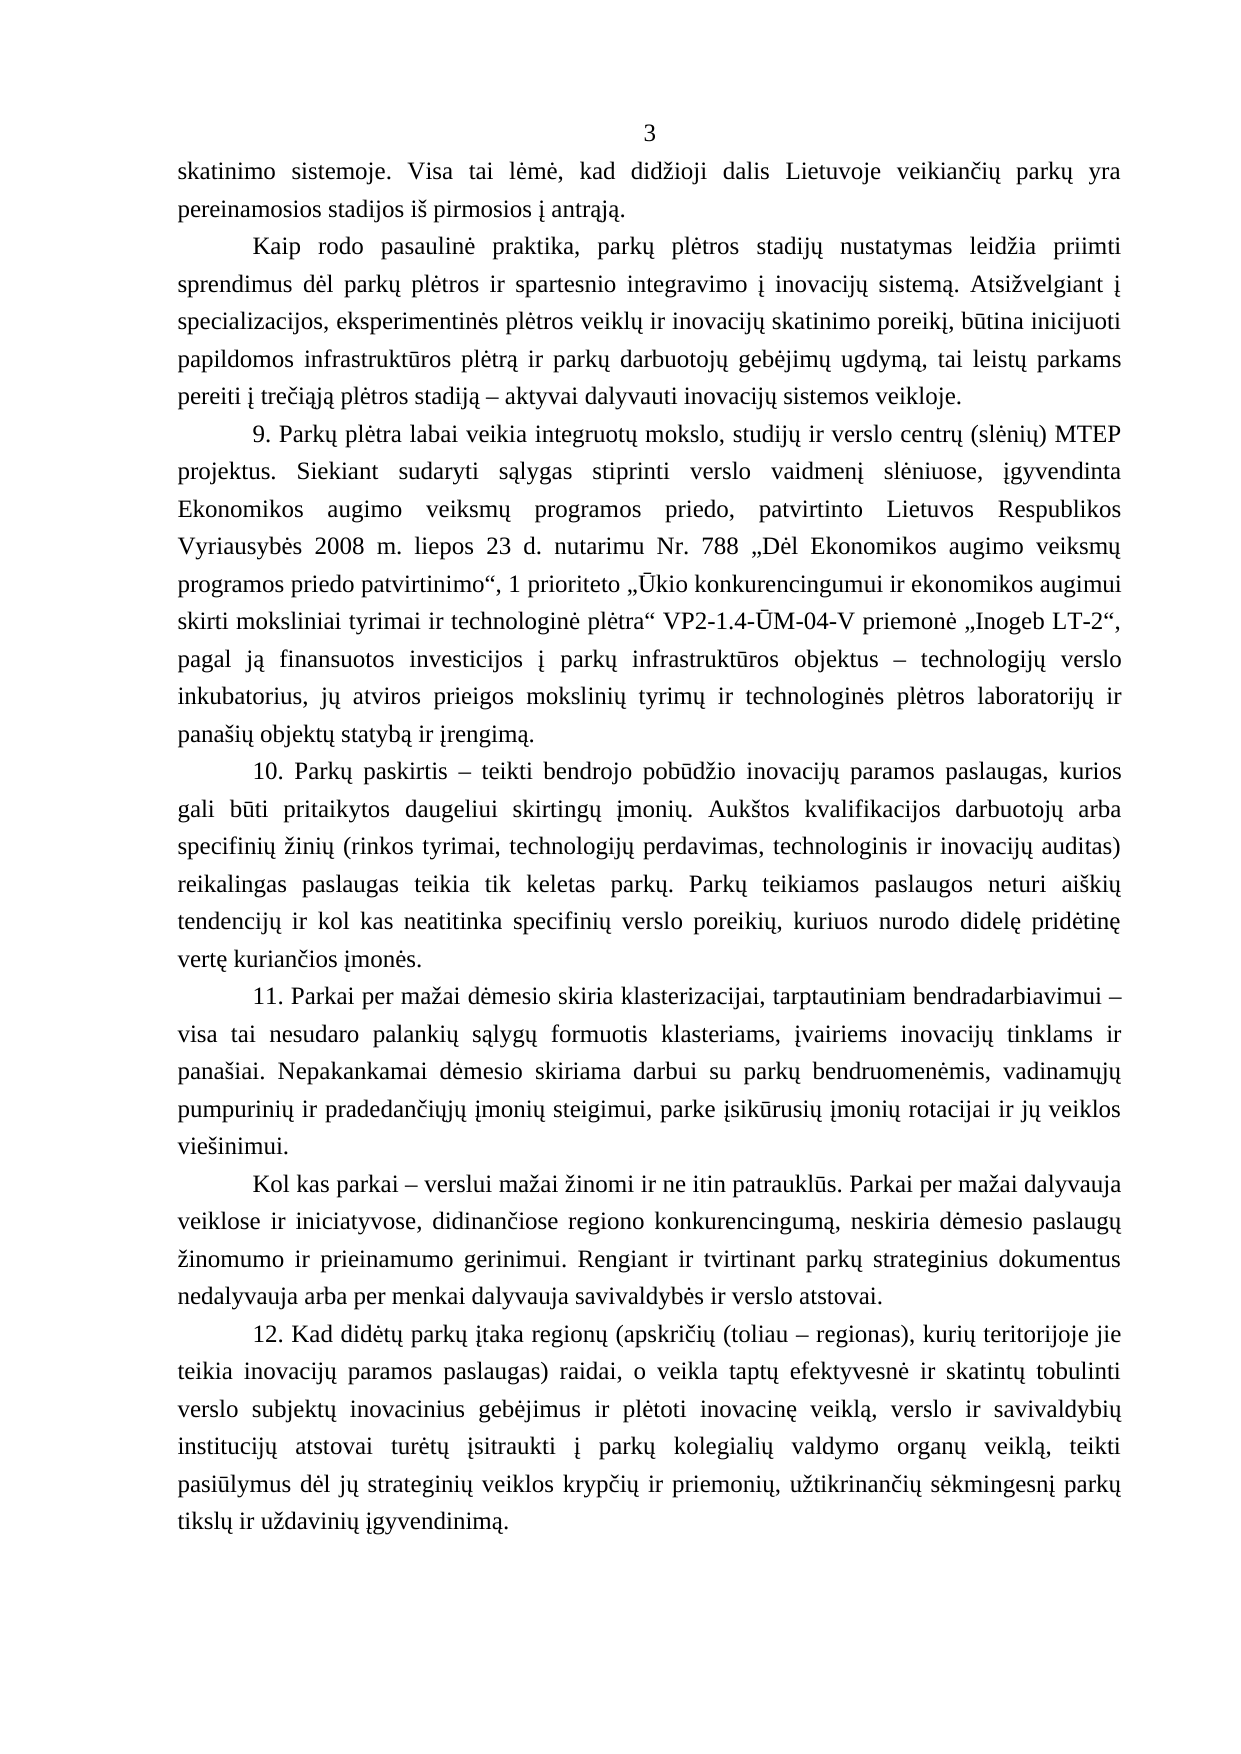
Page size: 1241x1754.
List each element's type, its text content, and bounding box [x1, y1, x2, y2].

text Kol kas parkai – verslui mažai žinomi ir ne itin patrauklūs. Parkai per mažai dalyvauja veiklose ir iniciatyvose, didinančiose regiono konkurencingumą, neskiria dėmesio paslaugų žinomumo ir prieinamumo gerinimui. Rengiant ir tvirtinant parkų strateginius dokumentus nedalyvauja arba per menkai dalyvauja savivaldybės ir verslo atstovai. [177, 1160, 1122, 1310]
text 9. Parkų plėtra labai veikia integruotų mokslo, studijų ir verslo centrų (slėnių) MTEP projektus. Siekiant sudaryti sąlygas stiprinti verslo vaidmenį slėniuose, įgyvendinta Ekonomikos augimo veiksmų programos priedo, patvirtinto Lietuvos Respublikos Vyriausybės 2008 m. liepos 23 d. nutarimu Nr. 788 „Dėl Ekonomikos augimo veiksmų programos priedo patvirtinimo“, 1 prioriteto „Ūkio konkurencingumui ir ekonomikos augimui skirti moksliniai tyrimai ir technologinė plėtra“ VP2-1.4-ŪM-04-V priemonė „Inogeb LT-2“, pagal ją finansuotos investicijos į parkų infrastruktūros objektus – technologijų verslo inkubatorius, jų atviros prieigos mokslinių tyrimų ir technologinės plėtros laboratorijų ir panašių objektų statybą ir įrengimą. [177, 410, 1122, 748]
text Kaip rodo pasaulinė praktika, parkų plėtros stadijų nustatymas leidžia priimti sprendimus dėl parkų plėtros ir spartesnio integravimo į inovacijų sistemą. Atsižvelgiant į specializacijos, eksperimentinės plėtros veiklų ir inovacijų skatinimo poreikį, būtina inicijuoti papildomos infrastruktūros plėtrą ir parkų darbuotojų gebėjimų ugdymą, tai leistų parkams pereiti į trečiąją plėtros stadiją – aktyvai dalyvauti inovacijų sistemos veikloje. [177, 223, 1122, 410]
text 12. Kad didėtų parkų įtaka regionų (apskričių (toliau – regionas), kurių teritorijoje jie teikia inovacijų paramos paslaugas) raidai, o veikla taptų efektyvesnė ir skatintų tobulinti verslo subjektų inovacinius gebėjimus ir plėtoti inovacinę veiklą, verslo ir savivaldybių institucijų atstovai turėtų įsitraukti į parkų kolegialių valdymo organų veiklą, teikti pasiūlymus dėl jų strateginių veiklos krypčių ir priemonių, užtikrinančių sėkmingesnį parkų tikslų ir uždavinių įgyvendinimą. [177, 1310, 1122, 1535]
text 10. Parkų paskirtis – teikti bendrojo pobūdžio inovacijų paramos paslaugas, kurios gali būti pritaikytos daugeliui skirtingų įmonių. Aukštos kvalifikacijos darbuotojų arba specifinių žinių (rinkos tyrimai, technologijų perdavimas, technologinis ir inovacijų auditas) reikalingas paslaugas teikia tik keletas parkų. Parkų teikiamos paslaugos neturi aiškių tendencijų ir kol kas neatitinka specifinių verslo poreikių, kuriuos nurodo didelę pridėtinę vertę kuriančios įmonės. [177, 748, 1122, 973]
text 11. Parkai per mažai dėmesio skiria klasterizacijai, tarptautiniam bendradarbiavimui – visa tai nesudaro palankių sąlygų formuotis klasteriams, įvairiems inovacijų tinklams ir panašiai. Nepakankamai dėmesio skiriama darbui su parkų bendruomenėmis, vadinamųjų pumpurinių ir pradedančiųjų įmonių steigimui, parke įsikūrusių įmonių rotacijai ir jų veiklos viešinimui. [177, 973, 1122, 1160]
text skatinimo sistemoje. Visa tai lėmė, kad didžioji dalis Lietuvoje veikiančių parkų yra pereinamosios stadijos iš pirmosios į antrąją. [177, 148, 1122, 223]
